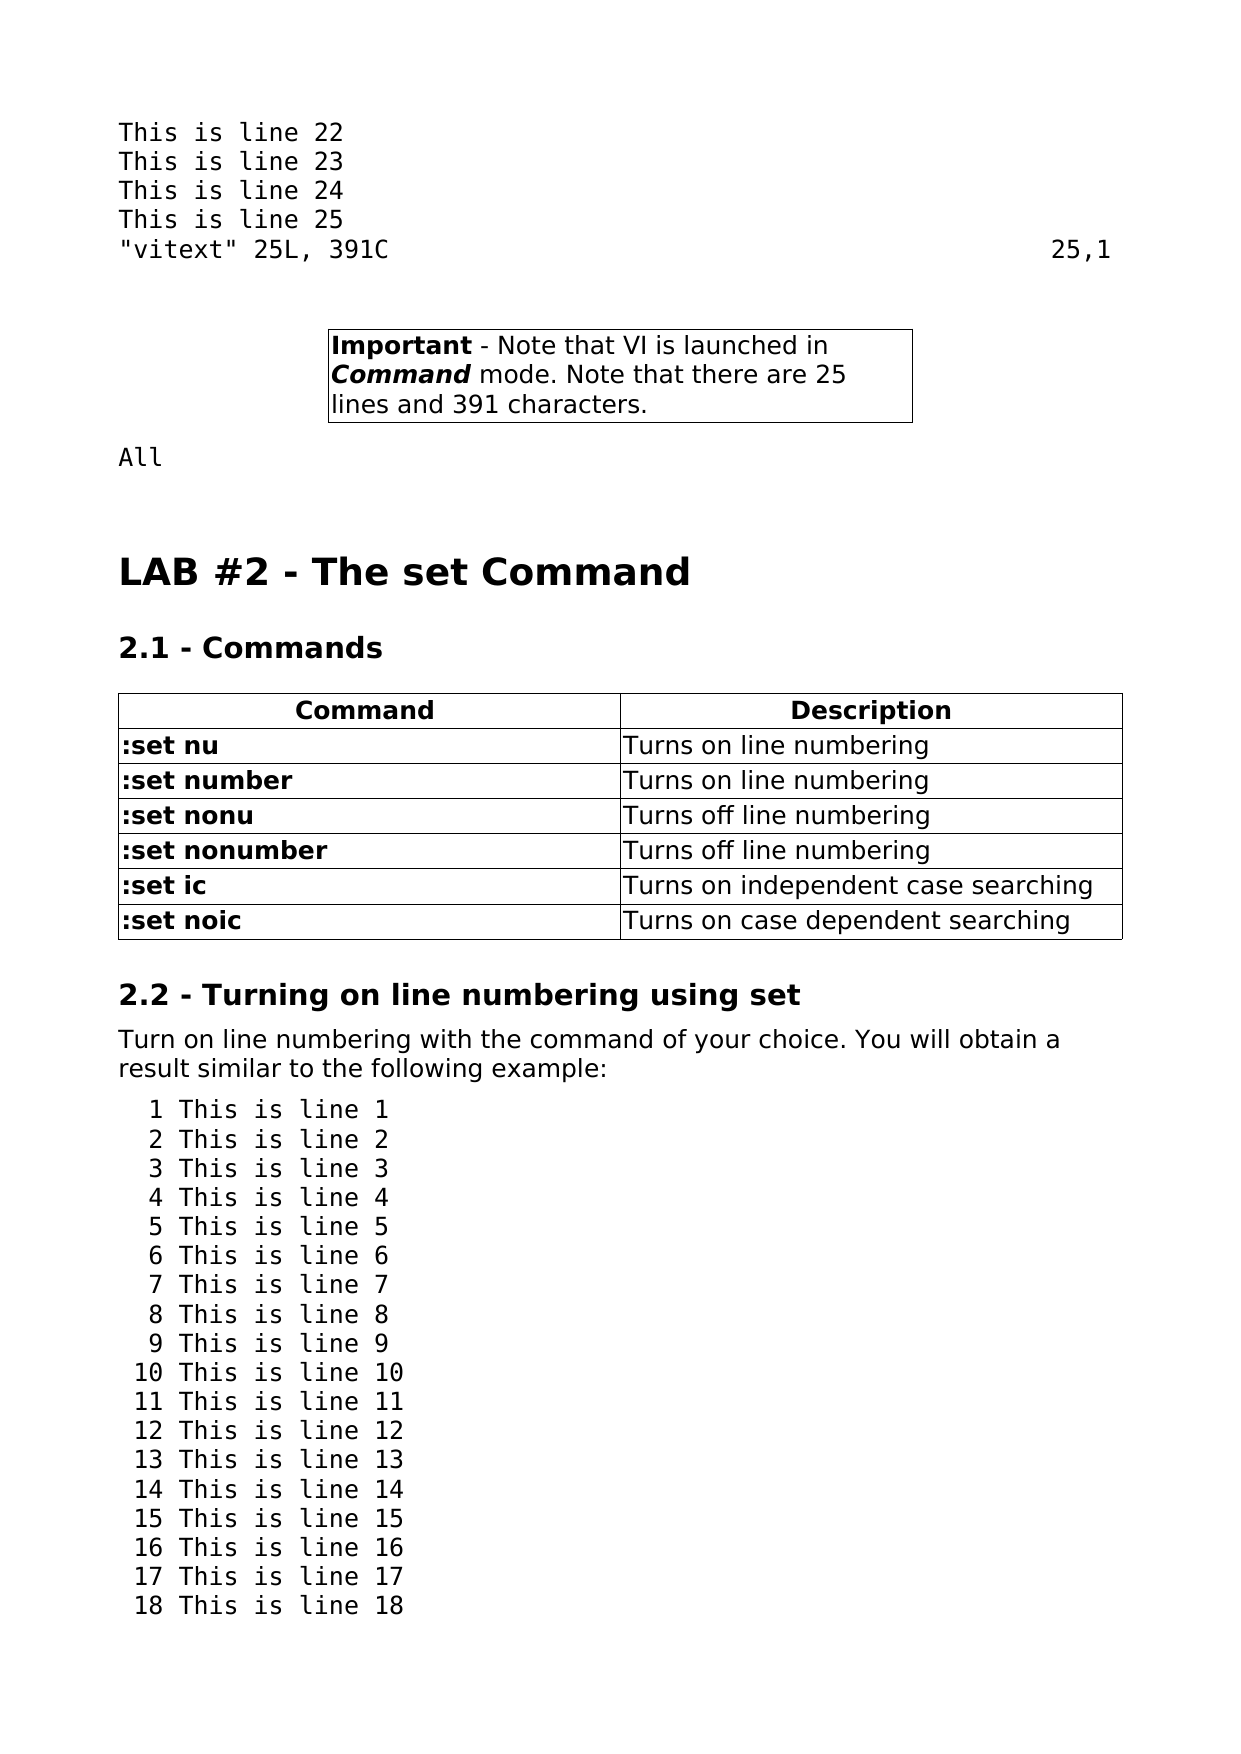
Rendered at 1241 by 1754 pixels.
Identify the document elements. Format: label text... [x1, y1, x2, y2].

subtitle 2.1 - Commands [118, 632, 1122, 666]
subtitle 2.2 - Turning on line numbering using set [118, 978, 1122, 1012]
table_cell :set nu [119, 729, 620, 763]
table_cell Turns on independent case searching [621, 869, 1122, 903]
table_header Important - Note that VI is launched in Command mode. Note that there are 25 lines and 391 characters. [329, 330, 912, 422]
table_header Description [621, 694, 1122, 728]
table_cell :set nonu [119, 799, 620, 833]
table_cell Turns off line numbering [621, 799, 1122, 833]
table_cell Turns on case dependent searching [621, 905, 1122, 938]
table_cell Turns on line numbering [621, 764, 1122, 798]
text This is line 22 This is line 23 This is line 24 This is line 25 "vitext" 25L, 391C 25,1 All [118, 118, 1122, 472]
table_cell :set nonumber [119, 834, 620, 868]
table_cell Turns off line numbering [621, 834, 1122, 868]
table_cell :set ic [119, 869, 620, 903]
table_cell Turns on line numbering [621, 729, 1122, 763]
subtitle LAB #2 - The set Command [118, 550, 1122, 594]
text Turn on line numbering with the command of your choice. You will obtain a result similar to the following example: [118, 1025, 1122, 1083]
table_cell :set noic [119, 905, 620, 938]
table_cell :set number [119, 764, 620, 798]
table_header Command [119, 694, 620, 728]
text 1 This is line 1 2 This is line 2 3 This is line 3 4 This is line 4 5 This is line 5 6 This is line 6 7 This is line 7 8 This is line 8 9 This is line 9 10 This is line 10 11 This is line 11 12 This is line 12 13 This is line 13 14 This is line 14 15 This is line 15 16 This is line 16 17 This is line 17 18 This is line 18 [118, 1096, 1122, 1621]
